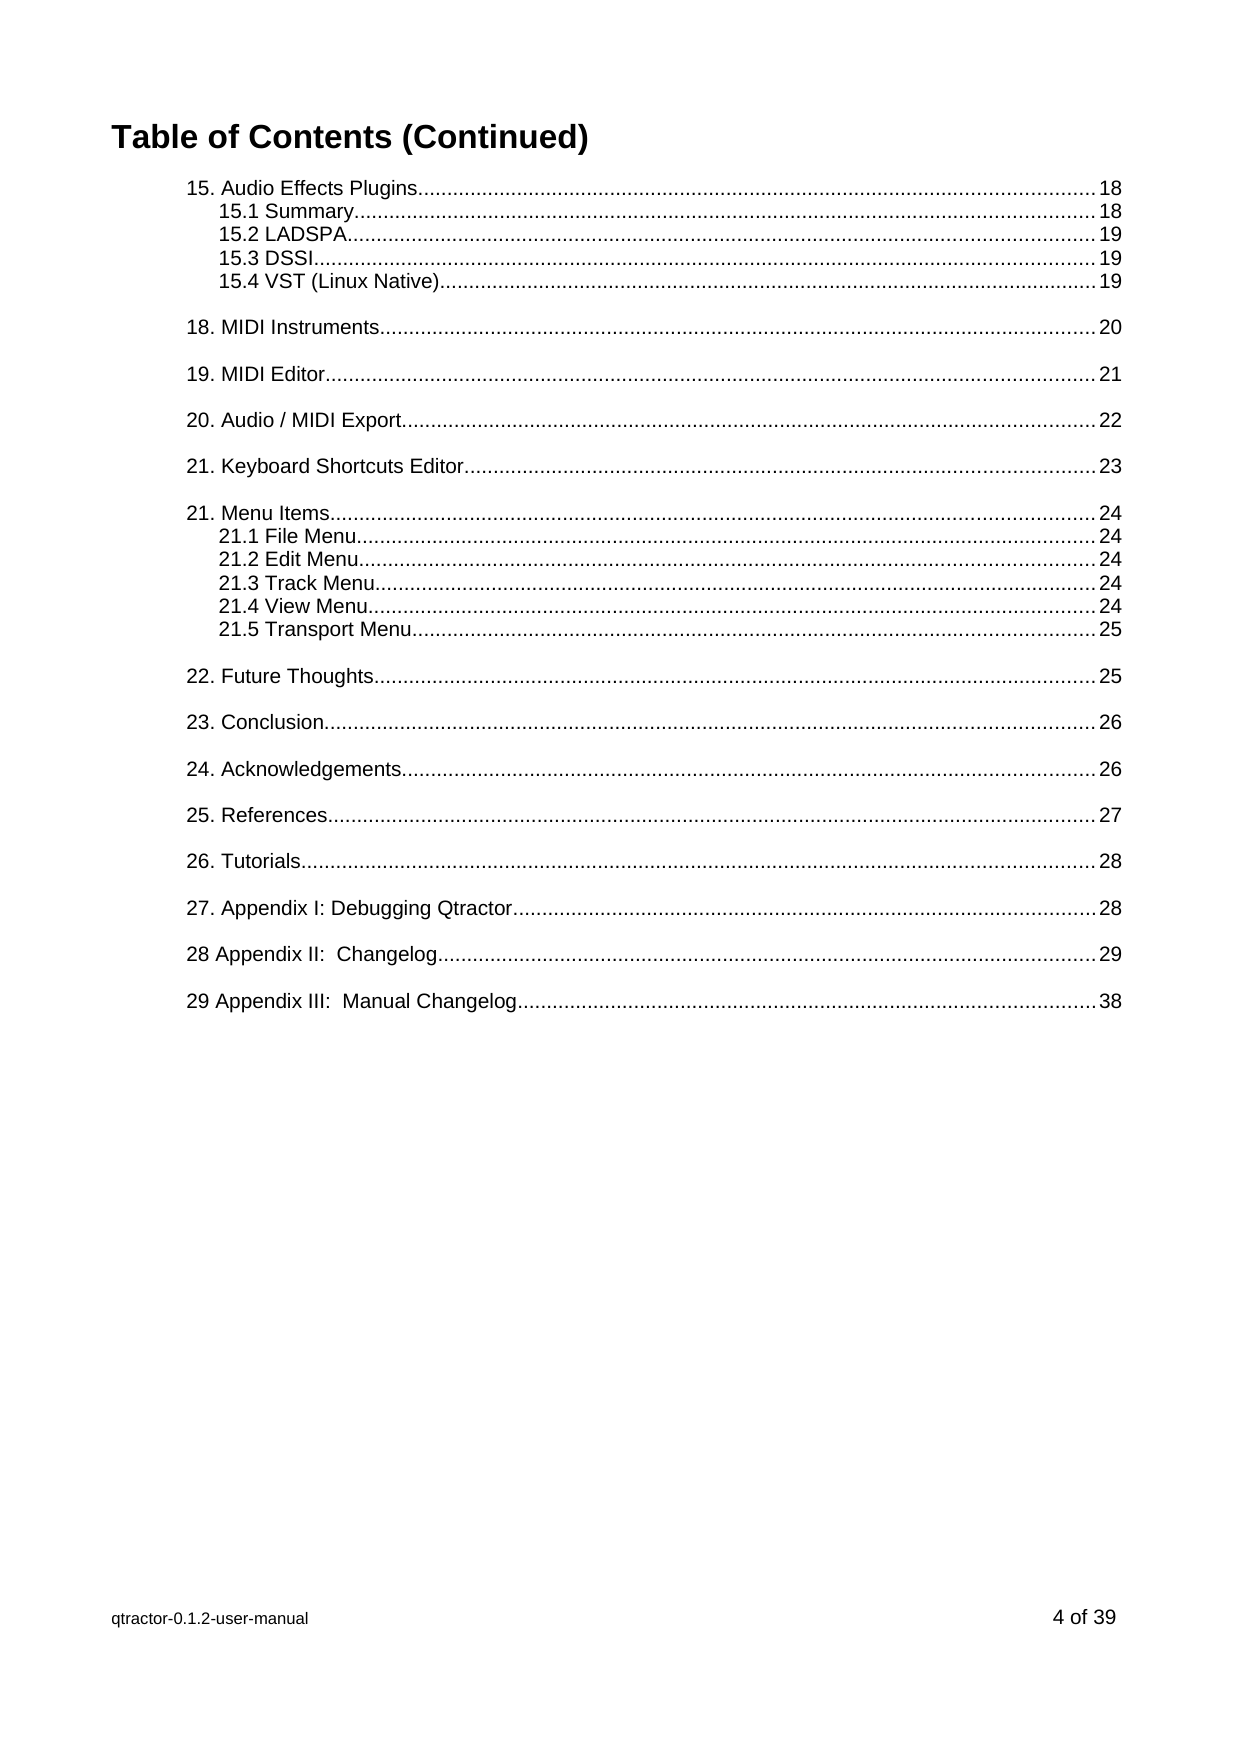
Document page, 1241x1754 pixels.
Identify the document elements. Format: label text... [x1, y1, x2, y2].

text 15.3 DSSI 19 [201, 246, 1122, 269]
text 29 Appendix III: Manual Changelog 38 [186, 989, 1122, 1013]
text 15.2 LADSPA 19 [201, 223, 1122, 246]
text 26. Tutorials 28 [186, 850, 1122, 873]
text 21. Keyboard Shortcuts Editor 23 [186, 455, 1122, 478]
text 15.1 Summary 18 [201, 199, 1122, 223]
text 19. MIDI Editor 21 [186, 362, 1122, 385]
text 24. Acknowledgements 26 [186, 757, 1122, 780]
text 15.4 VST (Linux Native) 19 [201, 269, 1122, 292]
text 22. Future Thoughts 25 [186, 664, 1122, 687]
text 15. Audio Effects Plugins 18 [186, 176, 1122, 199]
text 21.4 View Menu 24 [201, 594, 1122, 618]
text 27. Appendix I: Debugging Qtractor 28 [186, 896, 1122, 920]
text 21.2 Edit Menu 24 [201, 548, 1122, 571]
text 21.3 Track Menu 24 [201, 571, 1122, 594]
text 21. Menu Items 24 [186, 502, 1122, 525]
text 25. References 27 [186, 803, 1122, 827]
text 20. Audio / MIDI Export 22 [186, 409, 1122, 432]
text 23. Conclusion 26 [186, 711, 1122, 734]
text 21.1 File Menu 24 [201, 525, 1122, 548]
subtitle Table of Contents (Continued) [111, 118, 1122, 155]
text 21.5 Transport Menu 25 [201, 618, 1122, 641]
text 28 Appendix II: Changelog 29 [186, 943, 1122, 966]
text 18. MIDI Instruments 20 [186, 316, 1122, 339]
